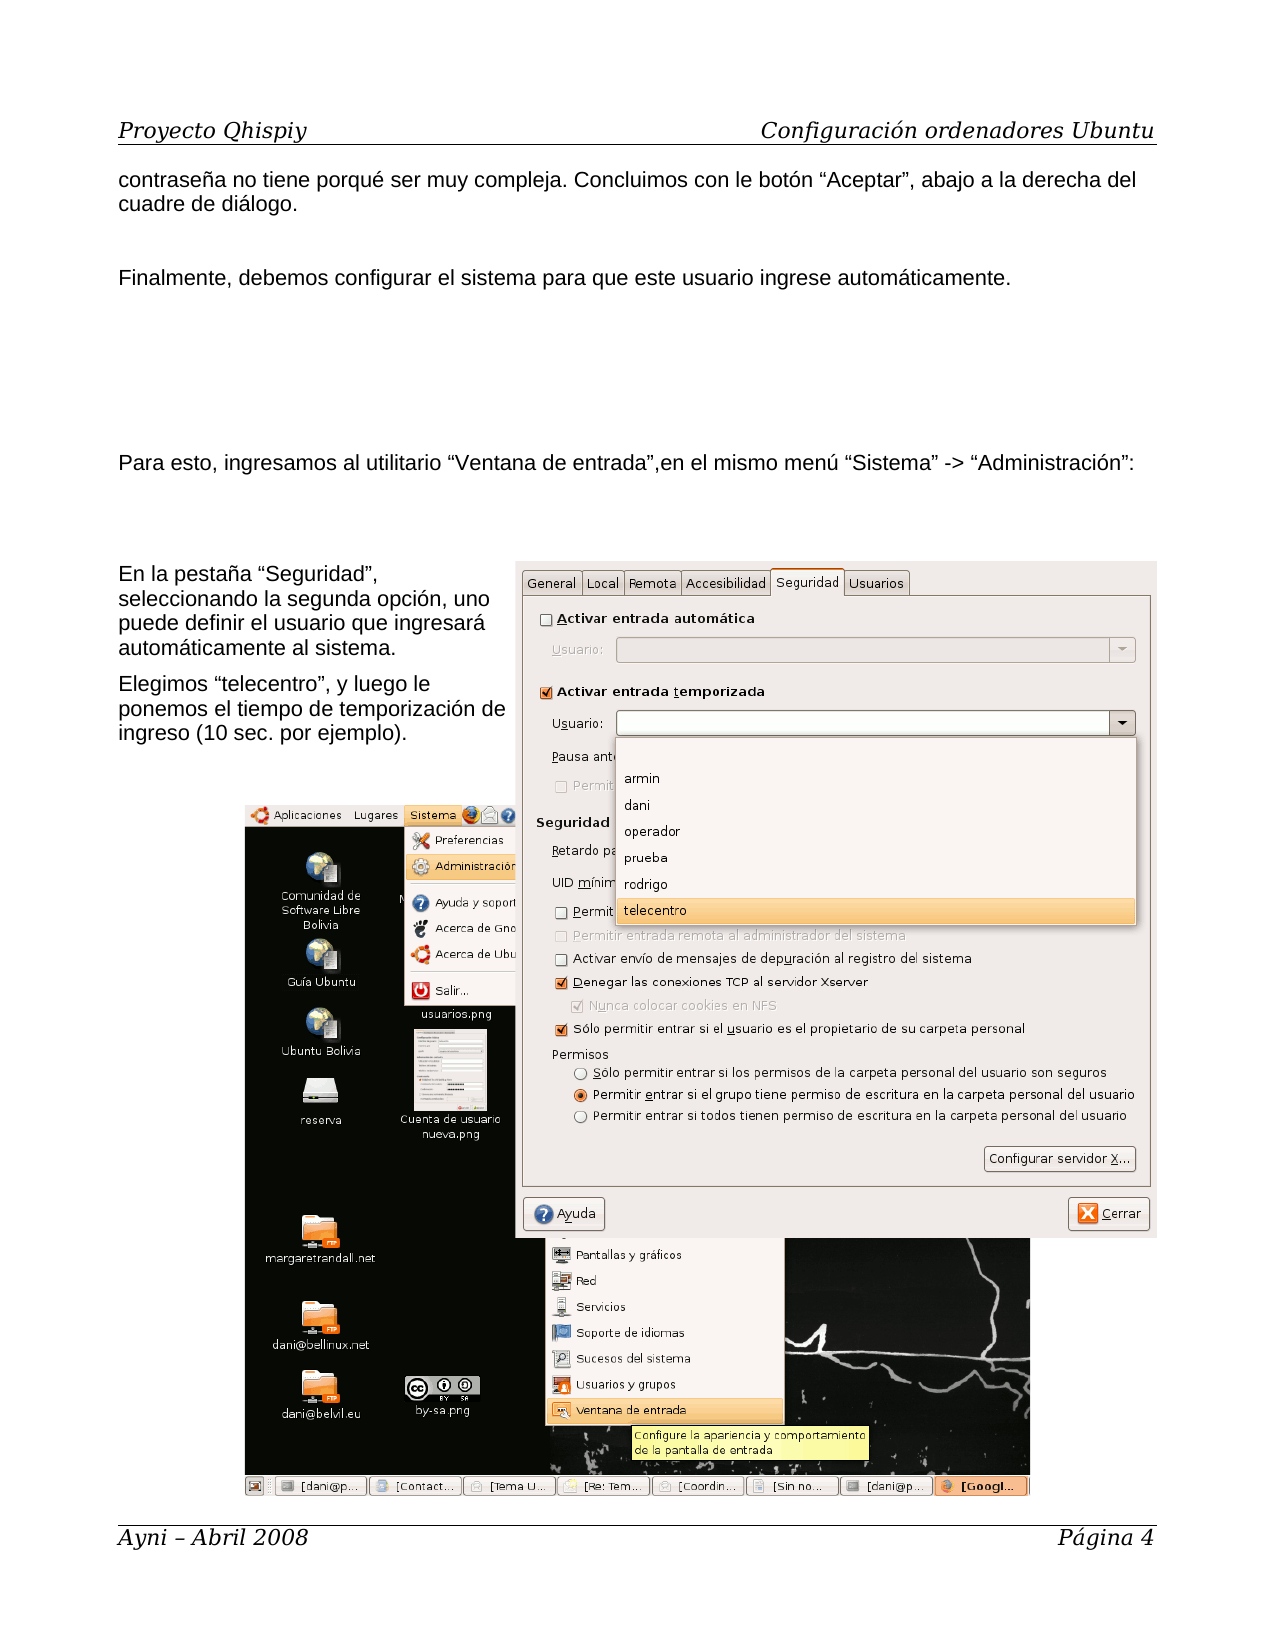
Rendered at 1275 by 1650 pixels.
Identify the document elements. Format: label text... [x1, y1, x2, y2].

picture [244, 561, 1157, 1496]
text contraseña no tiene porqué ser muy compleja. Concluimos con le botón “Aceptar”, abajo a la derecha del cuadre de diálogo. [118, 167, 1157, 216]
text Finalmente, debemos configurar el sistema para que este usuario ingrese automáticamente. [118, 266, 1157, 290]
text Para esto, ingresamos al utilitario “Ventana de entrada”,en el mismo menú “Sistema” -> “Administración”: [118, 451, 1157, 475]
text En la pestaña “Seguridad”, seleccionando la segunda opción, uno puede definir el usuario que ingresará automáticamente al sistema. [118, 562, 515, 659]
text Elegimos “telecentro”, y luego le ponemos el tiempo de temporización de ingreso (10 sec. por ejemplo). [118, 672, 515, 746]
